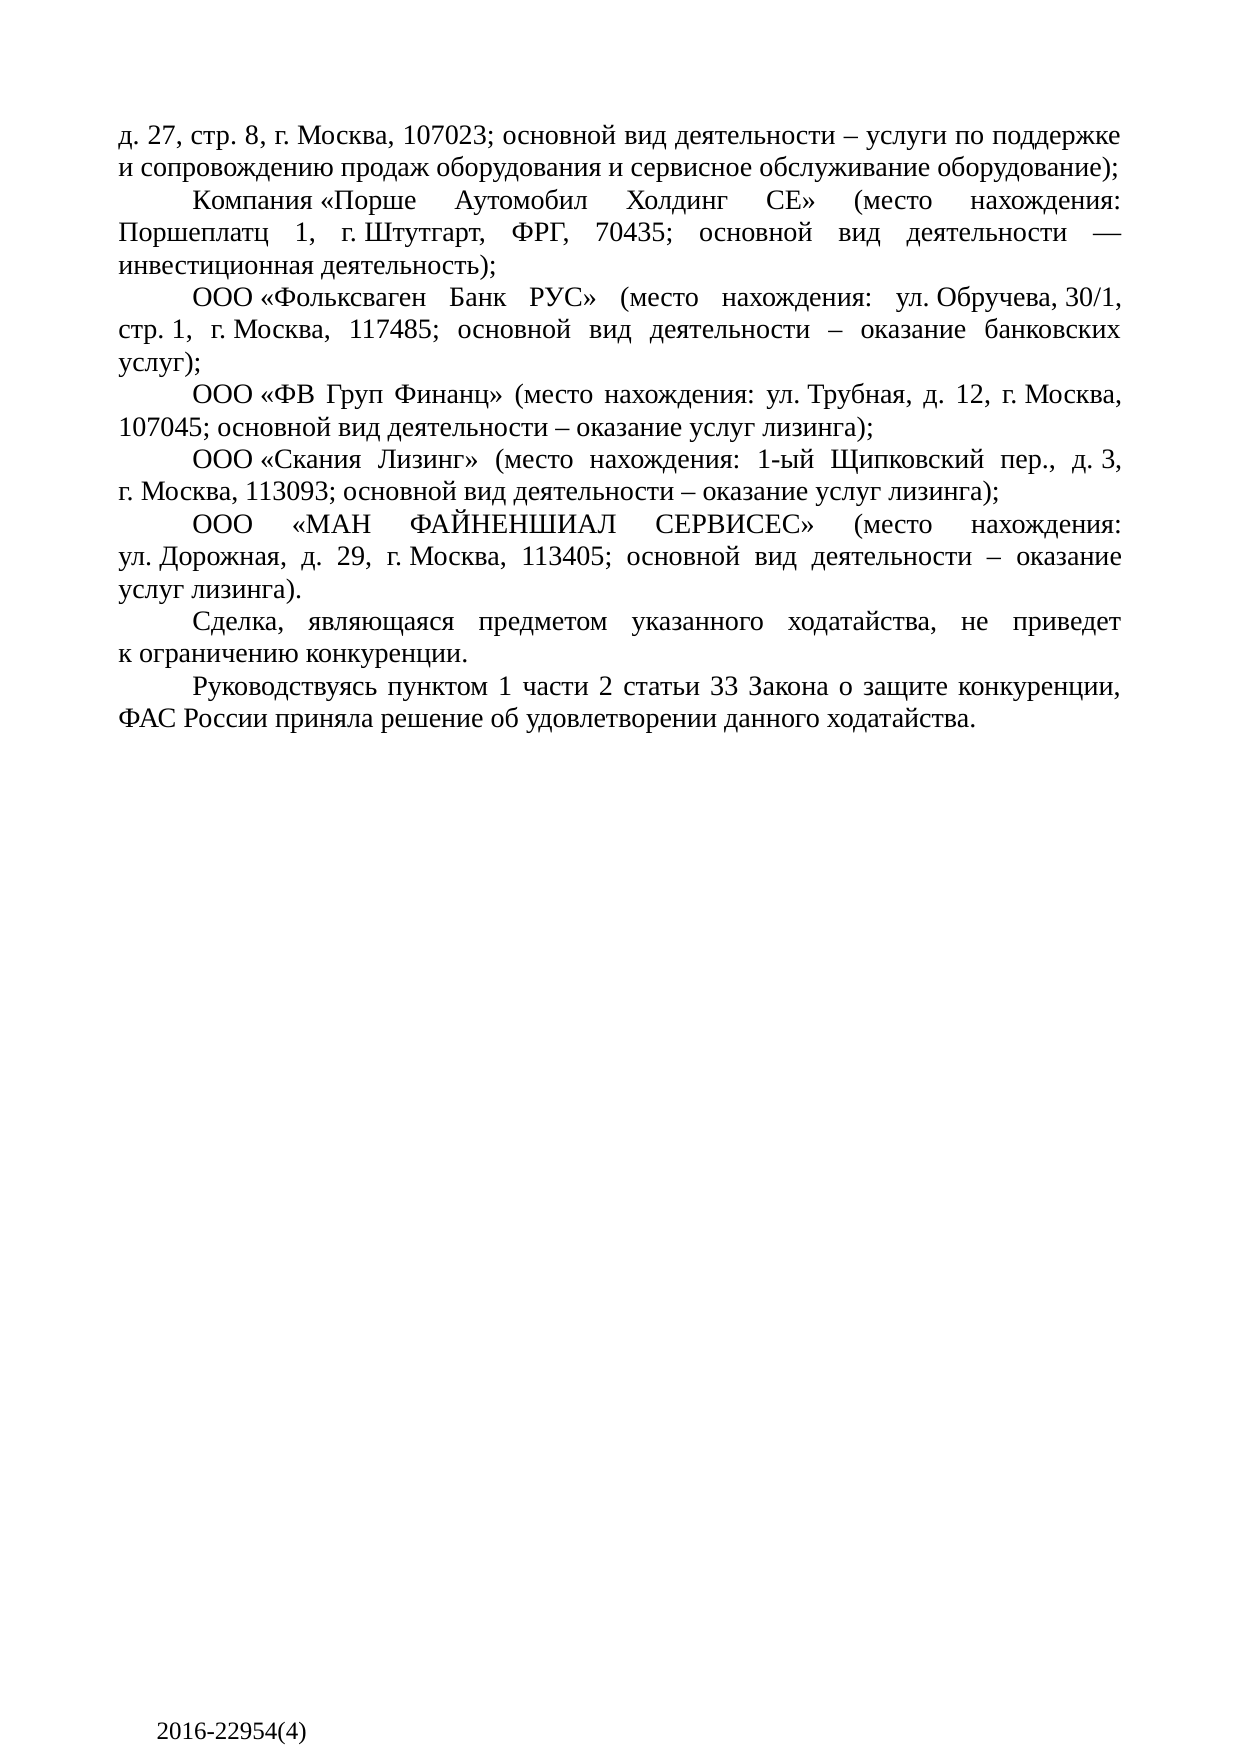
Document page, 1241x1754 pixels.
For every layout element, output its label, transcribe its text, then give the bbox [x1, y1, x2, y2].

text ООО «ФВ Груп Финанц» (место нахождения: ул. Трубная, д. 12, г. Москва, 107045; основной вид деятельности – оказание услуг лизинга); [117, 377, 1122, 442]
text ООО «Фольксваген Банк РУС» (место нахождения: ул. Обручева, 30/1, стр. 1, г. Москва, 117485; основной вид деятельности – оказание банковских услуг); [117, 280, 1122, 377]
text д. 27, стр. 8, г. Москва, 107023; основной вид деятельности – услуги по поддержке и сопровождению продаж оборудования и сервисное обслуживание оборудование); [118, 118, 1122, 183]
text ООО «Скания Лизинг» (место нахождения: 1-ый Щипковский пер., д. 3, г. Москва, 113093; основной вид деятельности – оказание услуг лизинга); [117, 442, 1122, 507]
text Руководствуясь пунктом 1 части 2 статьи 33 Закона о защите конкуренции, ФАС России приняла решение об удовлетворении данного ходатайства. [118, 669, 1122, 734]
text Сделка, являющаяся предметом указанного ходатайства, не приведет к ограничению конкуренции. [117, 604, 1122, 669]
text ООО «МАН ФАЙНЕНШИАЛ СЕРВИСЕС» (место нахождения: ул. Дорожная, д. 29, г. Москва, 113405; основной вид деятельности – оказание услуг лизинга). [117, 507, 1122, 604]
text Компания «Порше Аутомобил Холдинг СЕ» (место нахождения: Поршеплатц 1, г. Штутгарт, ФРГ, 70435; основной вид деятельности — инвестиционная деятельность); [117, 183, 1122, 280]
